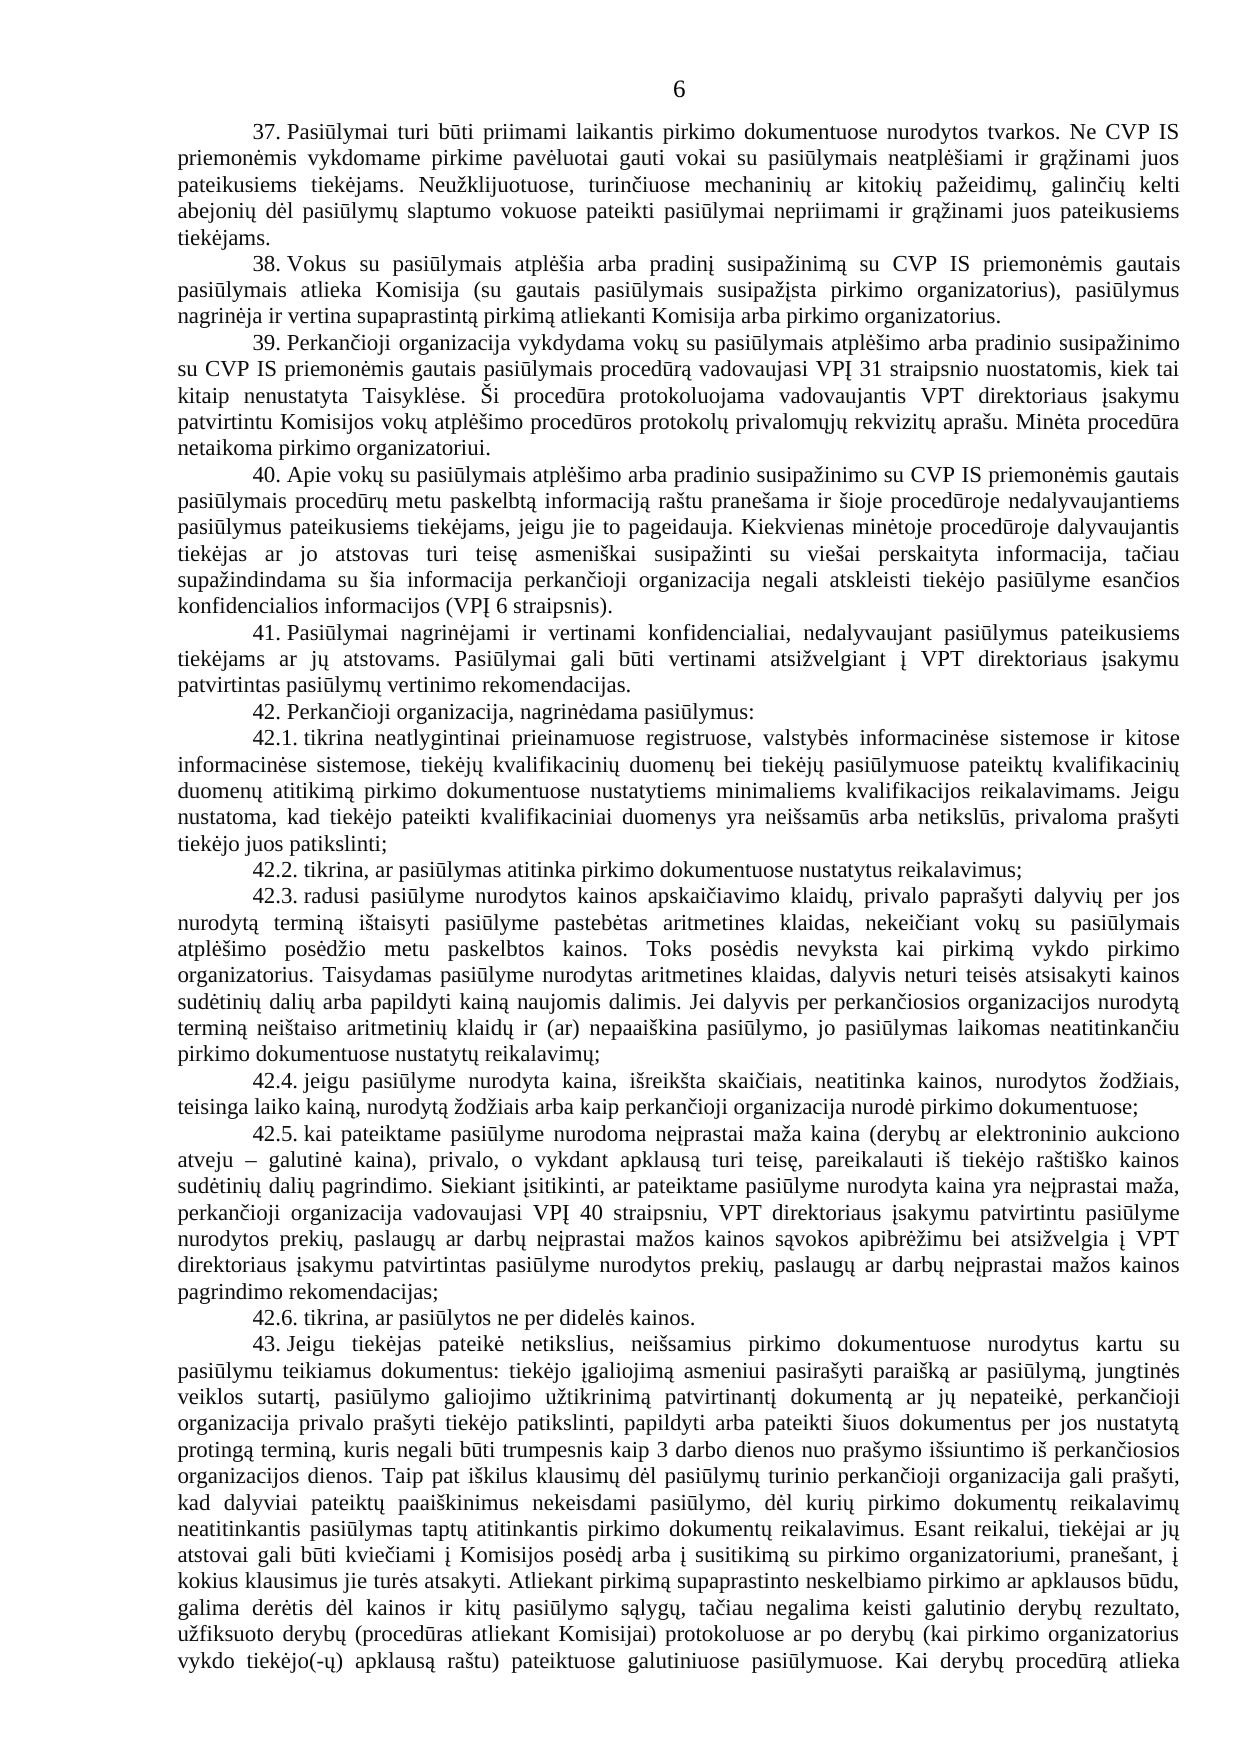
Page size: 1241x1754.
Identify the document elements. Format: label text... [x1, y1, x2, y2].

text 42. Perkančioji organizacija, nagrinėdama pasiūlymus: [177, 698, 1181, 724]
text 43. Jeigu tiekėjas pateikė netikslius, neišsamius pirkimo dokumentuose nurodytus kartu su pasiūlymu teikiamus dokumentus: tiekėjo įgaliojimą asmeniui pasirašyti paraišką ar pasiūlymą, jungtinės veiklos sutartį, pasiūlymo galiojimo užtikrinimą patvirtinantį dokumentą ar jų nepateikė, perkančioji organizacija privalo prašyti tiekėjo patikslinti, papildyti arba pateikti šiuos dokumentus per jos nustatytą protingą terminą, kuris negali būti trumpesnis kaip 3 darbo dienos nuo prašymo išsiuntimo iš perkančiosios organizacijos dienos. Taip pat iškilus klausimų dėl pasiūlymų turinio perkančioji organizacija gali prašyti, kad dalyviai pateiktų paaiškinimus nekeisdami pasiūlymo, dėl kurių pirkimo dokumentų reikalavimų neatitinkantis pasiūlymas taptų atitinkantis pirkimo dokumentų reikalavimus. Esant reikalui, tiekėjai ar jų atstovai gali būti kviečiami į Komisijos posėdį arba į susitikimą su pirkimo organizatoriumi, pranešant, į kokius klausimus jie turės atsakyti. Atliekant pirkimą supaprastinto neskelbiamo pirkimo ar apklausos būdu, galima derėtis dėl kainos ir kitų pasiūlymo sąlygų, tačiau negalima keisti galutinio derybų rezultato, užfiksuoto derybų (procedūras atliekant Komisijai) protokoluose ar po derybų (kai pirkimo organizatorius vykdo tiekėjo(-ų) apklausą raštu) pateiktuose galutiniuose pasiūlymuose. Kai derybų procedūrą atlieka [177, 1330, 1181, 1673]
text 42.1. tikrina neatlygintinai prieinamuose registruose, valstybės informacinėse sistemose ir kitose informacinėse sistemose, tiekėjų kvalifikacinių duomenų bei tiekėjų pasiūlymuose pateiktų kvalifikacinių duomenų atitikimą pirkimo dokumentuose nustatytiems minimaliems kvalifikacijos reikalavimams. Jeigu nustatoma, kad tiekėjo pateikti kvalifikaciniai duomenys yra neišsamūs arba netikslūs, privaloma prašyti tiekėjo juos patikslinti; [177, 724, 1181, 856]
text 42.5. kai pateiktame pasiūlyme nurodoma neįprastai maža kaina (derybų ar elektroninio aukciono atveju – galutinė kaina), privalo, o vykdant apklausą turi teisę, pareikalauti iš tiekėjo raštiško kainos sudėtinių dalių pagrindimo. Siekiant įsitikinti, ar pateiktame pasiūlyme nurodyta kaina yra neįprastai maža, perkančioji organizacija vadovaujasi VPĮ 40 straipsniu, VPT direktoriaus įsakymu patvirtintu pasiūlyme nurodytos prekių, paslaugų ar darbų neįprastai mažos kainos sąvokos apibrėžimu bei atsižvelgia į VPT direktoriaus įsakymu patvirtintas pasiūlyme nurodytos prekių, paslaugų ar darbų neįprastai mažos kainos pagrindimo rekomendacijas; [177, 1119, 1181, 1304]
text 42.3. radusi pasiūlyme nurodytos kainos apskaičiavimo klaidų, privalo paprašyti dalyvių per jos nurodytą terminą ištaisyti pasiūlyme pastebėtas aritmetines klaidas, nekeičiant vokų su pasiūlymais atplėšimo posėdžio metu paskelbtos kainos. Toks posėdis nevyksta kai pirkimą vykdo pirkimo organizatorius. Taisydamas pasiūlyme nurodytas aritmetines klaidas, dalyvis neturi teisės atsisakyti kainos sudėtinių dalių arba papildyti kainą naujomis dalimis. Jei dalyvis per perkančiosios organizacijos nurodytą terminą neištaiso aritmetinių klaidų ir (ar) nepaaiškina pasiūlymo, jo pasiūlymas laikomas neatitinkančiu pirkimo dokumentuose nustatytų reikalavimų; [177, 882, 1181, 1067]
text 42.2. tikrina, ar pasiūlymas atitinka pirkimo dokumentuose nustatytus reikalavimus; [177, 856, 1181, 882]
text 38. Vokus su pasiūlymais atplėšia arba pradinį susipažinimą su CVP IS priemonėmis gautais pasiūlymais atlieka Komisija (su gautais pasiūlymais susipažįsta pirkimo organizatorius), pasiūlymus nagrinėja ir vertina supaprastintą pirkimą atliekanti Komisija arba pirkimo organizatorius. [177, 250, 1181, 329]
text 41. Pasiūlymai nagrinėjami ir vertinami konfidencialiai, nedalyvaujant pasiūlymus pateikusiems tiekėjams ar jų atstovams. Pasiūlymai gali būti vertinami atsižvelgiant į VPT direktoriaus įsakymu patvirtintas pasiūlymų vertinimo rekomendacijas. [177, 619, 1181, 698]
text 42.4. jeigu pasiūlyme nurodyta kaina, išreikšta skaičiais, neatitinka kainos, nurodytos žodžiais, teisinga laiko kainą, nurodytą žodžiais arba kaip perkančioji organizacija nurodė pirkimo dokumentuose; [177, 1067, 1181, 1119]
text 42.6. tikrina, ar pasiūlytos ne per didelės kainos. [177, 1304, 1181, 1330]
text 40. Apie vokų su pasiūlymais atplėšimo arba pradinio susipažinimo su CVP IS priemonėmis gautais pasiūlymais procedūrų metu paskelbtą informaciją raštu pranešama ir šioje procedūroje nedalyvaujantiems pasiūlymus pateikusiems tiekėjams, jeigu jie to pageidauja. Kiekvienas minėtoje procedūroje dalyvaujantis tiekėjas ar jo atstovas turi teisę asmeniškai susipažinti su viešai perskaityta informacija, tačiau supažindindama su šia informacija perkančioji organizacija negali atskleisti tiekėjo pasiūlyme esančios konfidencialios informacijos (VPĮ 6 straipsnis). [177, 461, 1181, 619]
text 39. Perkančioji organizacija vykdydama vokų su pasiūlymais atplėšimo arba pradinio susipažinimo su CVP IS priemonėmis gautais pasiūlymais procedūrą vadovaujasi VPĮ 31 straipsnio nuostatomis, kiek tai kitaip nenustatyta Taisyklėse. Ši procedūra protokoluojama vadovaujantis VPT direktoriaus įsakymu patvirtintu Komisijos vokų atplėšimo procedūros protokolų privalomųjų rekvizitų aprašu. Minėta procedūra netaikoma pirkimo organizatoriui. [177, 329, 1181, 461]
text 37. Pasiūlymai turi būti priimami laikantis pirkimo dokumentuose nurodytos tvarkos. Ne CVP IS priemonėmis vykdomame pirkime pavėluotai gauti vokai su pasiūlymais neatplėšiami ir grąžinami juos pateikusiems tiekėjams. Neužklijuotuose, turinčiuose mechaninių ar kitokių pažeidimų, galinčių kelti abejonių dėl pasiūlymų slaptumo vokuose pateikti pasiūlymai nepriimami ir grąžinami juos pateikusiems tiekėjams. [177, 118, 1181, 250]
